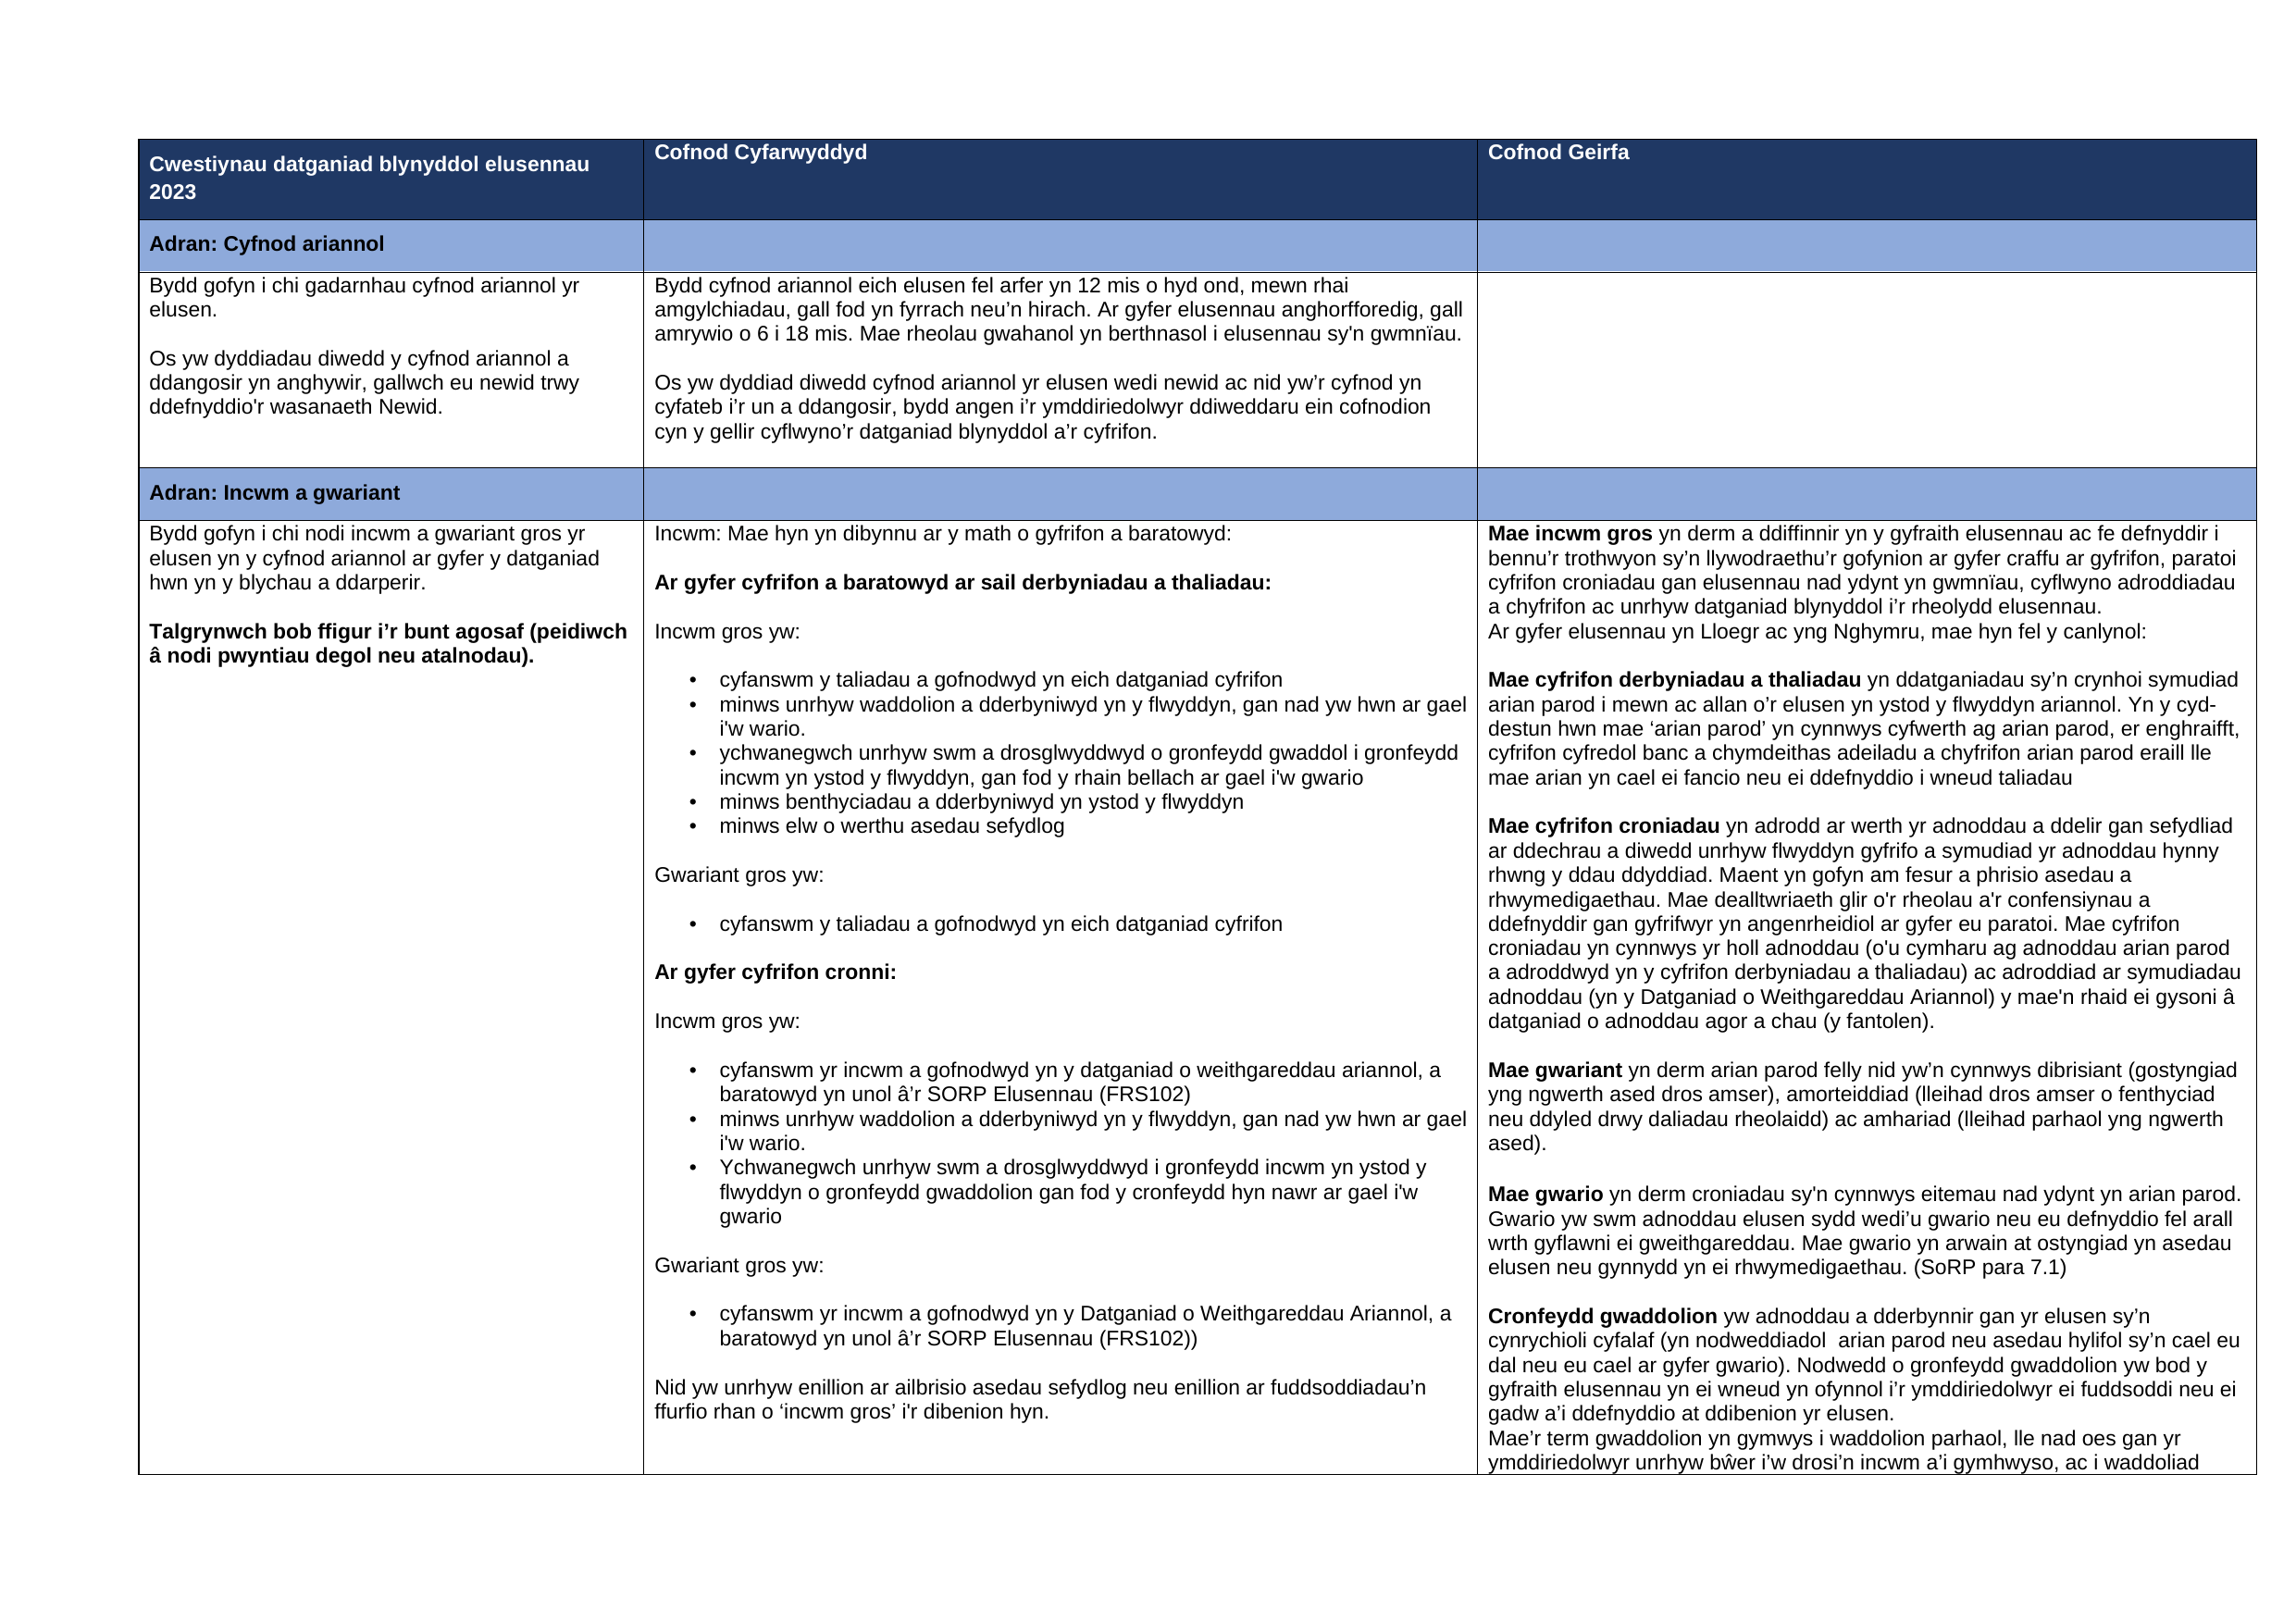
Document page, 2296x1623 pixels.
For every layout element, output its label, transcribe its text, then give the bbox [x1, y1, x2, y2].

table_cell Bydd gofyn i chi nodi incwm a gwariant gros yr elusen yn y cyfnod ariannol ar gyfer y datganiad hwn yn y blychau a ddarperir. Talgrynwch bob ffigur i’r bunt agosaf (peidiwch â nodi pwyntiau degol neu atalnodau). [140, 521, 643, 1474]
table_cell Incwm: Mae hyn yn dibynnu ar y math o gyfrifon a baratowyd: Ar gyfer cyfrifon a baratowyd ar sail derbyniadau a thaliadau: Incwm gros yw: cyfanswm y taliadau a gofnodwyd yn eich datganiad cyfrifon minws unrhyw waddolion a dderbyniwyd yn y flwyddyn, gan nad yw hwn ar gael i'w wario. ychwanegwch unrhyw swm a drosglwyddwyd o gronfeydd gwaddol i gronfeydd incwm yn ystod y flwyddyn, gan fod y rhain bellach ar gael i'w gwario minws benthyciadau a dderbyniwyd yn ystod y flwyddyn minws elw o werthu asedau sefydlog Gwariant gros yw: cyfanswm y taliadau a gofnodwyd yn eich datganiad cyfrifon Ar gyfer cyfrifon cronni: Incwm gros yw: cyfanswm yr incwm a gofnodwyd yn y datganiad o weithgareddau ariannol, a baratowyd yn unol â’r SORP Elusennau (FRS102) minws unrhyw waddolion a dderbyniwyd yn y flwyddyn, gan nad yw hwn ar gael i'w wario. Ychwanegwch unrhyw swm a drosglwyddwyd i gronfeydd incwm yn ystod y flwyddyn o gronfeydd gwaddolion gan fod y cronfeydd hyn nawr ar gael i'w gwario Gwariant gros yw: cyfanswm yr incwm a gofnodwyd yn y Datganiad o Weithgareddau Ariannol, a baratowyd yn unol â’r SORP Elusennau (FRS102)) Nid yw unrhyw enillion ar ailbrisio asedau sefydlog neu enillion ar fuddsoddiadau’n ffurfio rhan o ‘incwm gros’ i'r dibenion hyn. [644, 521, 1477, 1474]
table_cell [1478, 220, 2256, 271]
table_cell [644, 220, 1477, 271]
table_header Cofnod Cyfarwyddyd [644, 140, 1477, 219]
table_cell Adran: Cyfnod ariannol [140, 220, 643, 271]
table_cell [1478, 273, 2256, 467]
table_cell Mae incwm gros yn derm a ddiffinnir yn y gyfraith elusennau ac fe defnyddir i bennu’r trothwyon sy’n llywodraethu’r gofynion ar gyfer craffu ar gyfrifon, paratoi cyfrifon croniadau gan elusennau nad ydynt yn gwmnïau, cyflwyno adroddiadau a chyfrifon ac unrhyw datganiad blynyddol i’r rheolydd elusennau. Ar gyfer elusennau yn Lloegr ac yng Nghymru, mae hyn fel y canlynol: Mae cyfrifon derbyniadau a thaliadau yn ddatganiadau sy’n crynhoi symudiad arian parod i mewn ac allan o’r elusen yn ystod y flwyddyn ariannol. Yn y cyd-destun hwn mae ‘arian parod’ yn cynnwys cyfwerth ag arian parod, er enghraifft, cyfrifon cyfredol banc a chymdeithas adeiladu a chyfrifon arian parod eraill lle mae arian yn cael ei fancio neu ei ddefnyddio i wneud taliadau Mae cyfrifon croniadau yn adrodd ar werth yr adnoddau a ddelir gan sefydliad ar ddechrau a diwedd unrhyw flwyddyn gyfrifo a symudiad yr adnoddau hynny rhwng y ddau ddyddiad. Maent yn gofyn am fesur a phrisio asedau a rhwymedigaethau. Mae dealltwriaeth glir o'r rheolau a'r confensiynau a ddefnyddir gan gyfrifwyr yn angenrheidiol ar gyfer eu paratoi. Mae cyfrifon croniadau yn cynnwys yr holl adnoddau (o'u cymharu ag adnoddau arian parod a adroddwyd yn y cyfrifon derbyniadau a thaliadau) ac adroddiad ar symudiadau adnoddau (yn y Datganiad o Weithgareddau Ariannol) y mae'n rhaid ei gysoni â datganiad o adnoddau agor a chau (y fantolen). Mae gwariant yn derm arian parod felly nid yw’n cynnwys dibrisiant (gostyngiad yng ngwerth ased dros amser), amorteiddiad (lleihad dros amser o fenthyciad neu ddyled drwy daliadau rheolaidd) ac amhariad (lleihad parhaol yng ngwerth ased). Mae gwario yn derm croniadau sy'n cynnwys eitemau nad ydynt yn arian parod. Gwario yw swm adnoddau elusen sydd wedi’u gwario neu eu defnyddio fel arall wrth gyflawni ei gweithgareddau. Mae gwario yn arwain at ostyngiad yn asedau elusen neu gynnydd yn ei rhwymedigaethau. (SoRP para 7.1) Cronfeydd gwaddolion yw adnoddau a dderbynnir gan yr elusen sy’n cynrychioli cyfalaf (yn nodweddiadol arian parod neu asedau hylifol sy’n cael eu dal neu eu cael ar gyfer gwario). Nodwedd o gronfeydd gwaddolion yw bod y gyfraith elusennau yn ei wneud yn ofynnol i’r ymddiriedolwyr ei fuddsoddi neu ei gadw a’i ddefnyddio at ddibenion yr elusen. Mae’r term gwaddolion yn gymwys i waddolion parhaol, lle nad oes gan yr ymddiriedolwyr unrhyw bŵer i’w drosi’n incwm a’i gymhwyso, ac i waddoliad [1478, 521, 2256, 1474]
table_header Cofnod Geirfa [1478, 140, 2256, 219]
table_header Cwestiynau datganiad blynyddol elusennau 2023 [140, 140, 643, 219]
table_cell [1478, 468, 2256, 520]
table_cell Bydd cyfnod ariannol eich elusen fel arfer yn 12 mis o hyd ond, mewn rhai amgylchiadau, gall fod yn fyrrach neu’n hirach. Ar gyfer elusennau anghorfforedig, gall amrywio o 6 i 18 mis. Mae rheolau gwahanol yn berthnasol i elusennau sy'n gwmnïau. Os yw dyddiad diwedd cyfnod ariannol yr elusen wedi newid ac nid yw’r cyfnod yn cyfateb i’r un a ddangosir, bydd angen i’r ymddiriedolwyr ddiweddaru ein cofnodion cyn y gellir cyflwyno’r datganiad blynyddol a’r cyfrifon. [644, 273, 1477, 467]
table_cell [644, 468, 1477, 520]
table_cell Adran: Incwm a gwariant [140, 468, 643, 520]
table_cell Bydd gofyn i chi gadarnhau cyfnod ariannol yr elusen. Os yw dyddiadau diwedd y cyfnod ariannol a ddangosir yn anghywir, gallwch eu newid trwy ddefnyddio'r wasanaeth Newid. [140, 273, 643, 467]
